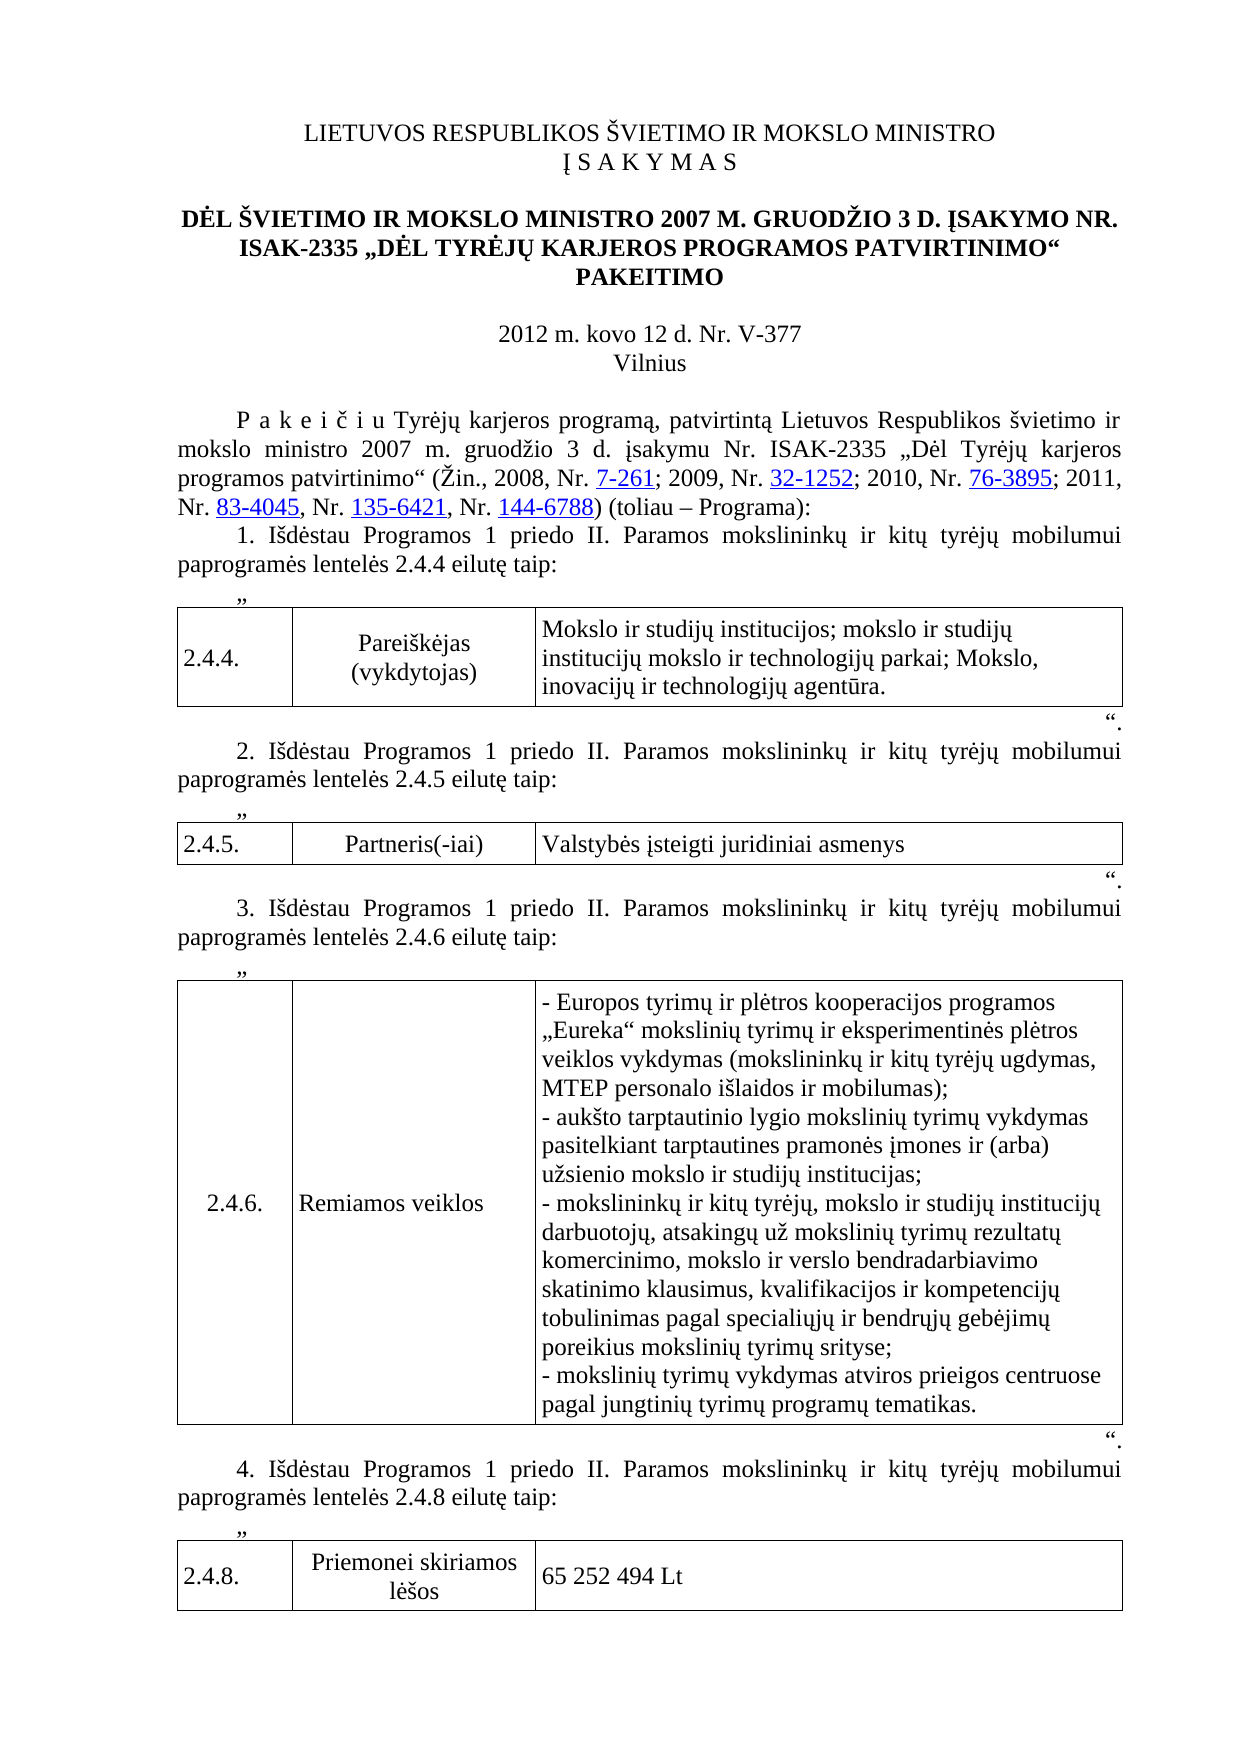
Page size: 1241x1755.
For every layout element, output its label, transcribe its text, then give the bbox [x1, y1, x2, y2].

table_header Pareiškėjas (vykdytojas) [293, 608, 535, 706]
text „ [177, 1511, 1122, 1540]
text 3. Išdėstau Programos 1 priedo II. Paramos mokslininkų ir kitų tyrėjų mobilumui paprogramės lentelės 2.4.6 eilutę taip: [177, 893, 1122, 951]
table_header Partneris(-iai) [293, 823, 535, 864]
table_header Mokslo ir studijų institucijos; mokslo ir studijų institucijų mokslo ir technologijų parkai; Mokslo, inovacijų ir technologijų agentūra. [536, 608, 1122, 706]
text 2. Išdėstau Programos 1 priedo II. Paramos mokslininkų ir kitų tyrėjų mobilumui paprogramės lentelės 2.4.5 eilutę taip: [177, 736, 1122, 793]
text Į S A K Y M A S [177, 147, 1122, 176]
text DĖL ŠVIETIMO IR MOKSLO MINISTRO 2007 M. GRUODŽIO 3 D. ĮSAKYMO Nr. ISAK-2335 „DĖL TYRĖJŲ KARJEROS PROGRAMOS PATVIRTINIMO“ PAKEITIMO [177, 204, 1122, 291]
text “. [177, 865, 1122, 893]
text 2012 m. kovo 12 d. Nr. V-377 [177, 319, 1122, 348]
table_header Valstybės įsteigti juridiniai asmenys [536, 823, 1122, 864]
text „ [177, 951, 1122, 980]
text P a k e i č i u Tyrėjų karjeros programą, patvirtintą Lietuvos Respublikos švietimo ir mokslo ministro 2007 m. gruodžio 3 d. įsakymu Nr. ISAK-2335 „Dėl Tyrėjų karjeros programos patvirtinimo“ (Žin., 2008, Nr. 7-261; 2009, Nr. 32-1252; 2010, Nr. 76-3895; 2011, Nr. 83-4045, Nr. 135-6421, Nr. 144-6788) (toliau – Programa): [177, 406, 1122, 521]
text „ [177, 578, 1122, 607]
text 1. Išdėstau Programos 1 priedo II. Paramos mokslininkų ir kitų tyrėjų mobilumui paprogramės lentelės 2.4.4 eilutę taip: [177, 521, 1122, 578]
table_header 2.4.5. [178, 823, 292, 864]
text 4. Išdėstau Programos 1 priedo II. Paramos mokslininkų ir kitų tyrėjų mobilumui paprogramės lentelės 2.4.8 eilutę taip: [177, 1454, 1122, 1511]
text LIETUVOS RESPUBLIKOS ŠVIETIMO IR MOKSLO MINISTRO [177, 118, 1122, 147]
table_header 65 252 494 Lt [536, 1541, 1122, 1610]
table_header Remiamos veiklos [293, 981, 535, 1424]
text “. [177, 1425, 1122, 1454]
text „ [177, 793, 1122, 822]
table_header 2.4.6. [178, 981, 292, 1424]
table_header 2.4.8. [178, 1541, 292, 1610]
text “. [177, 707, 1122, 736]
table_header 2.4.4. [178, 608, 292, 706]
table_header Priemonei skiriamos lėšos [293, 1541, 535, 1610]
table_header - Europos tyrimų ir plėtros kooperacijos programos „Eureka“ mokslinių tyrimų ir eksperimentinės plėtros veiklos vykdymas (mokslininkų ir kitų tyrėjų ugdymas, MTEP personalo išlaidos ir mobilumas); - aukšto tarptautinio lygio mokslinių tyrimų vykdymas pasitelkiant tarptautines pramonės įmones ir (arba) užsienio mokslo ir studijų institucijas; - mokslininkų ir kitų tyrėjų, mokslo ir studijų institucijų darbuotojų, atsakingų už mokslinių tyrimų rezultatų komercinimo, mokslo ir verslo bendradarbiavimo skatinimo klausimus, kvalifikacijos ir kompetencijų tobulinimas pagal specialiųjų ir bendrųjų gebėjimų poreikius mokslinių tyrimų srityse; - mokslinių tyrimų vykdymas atviros prieigos centruose pagal jungtinių tyrimų programų tematikas. [536, 981, 1122, 1424]
text Vilnius [177, 348, 1122, 377]
